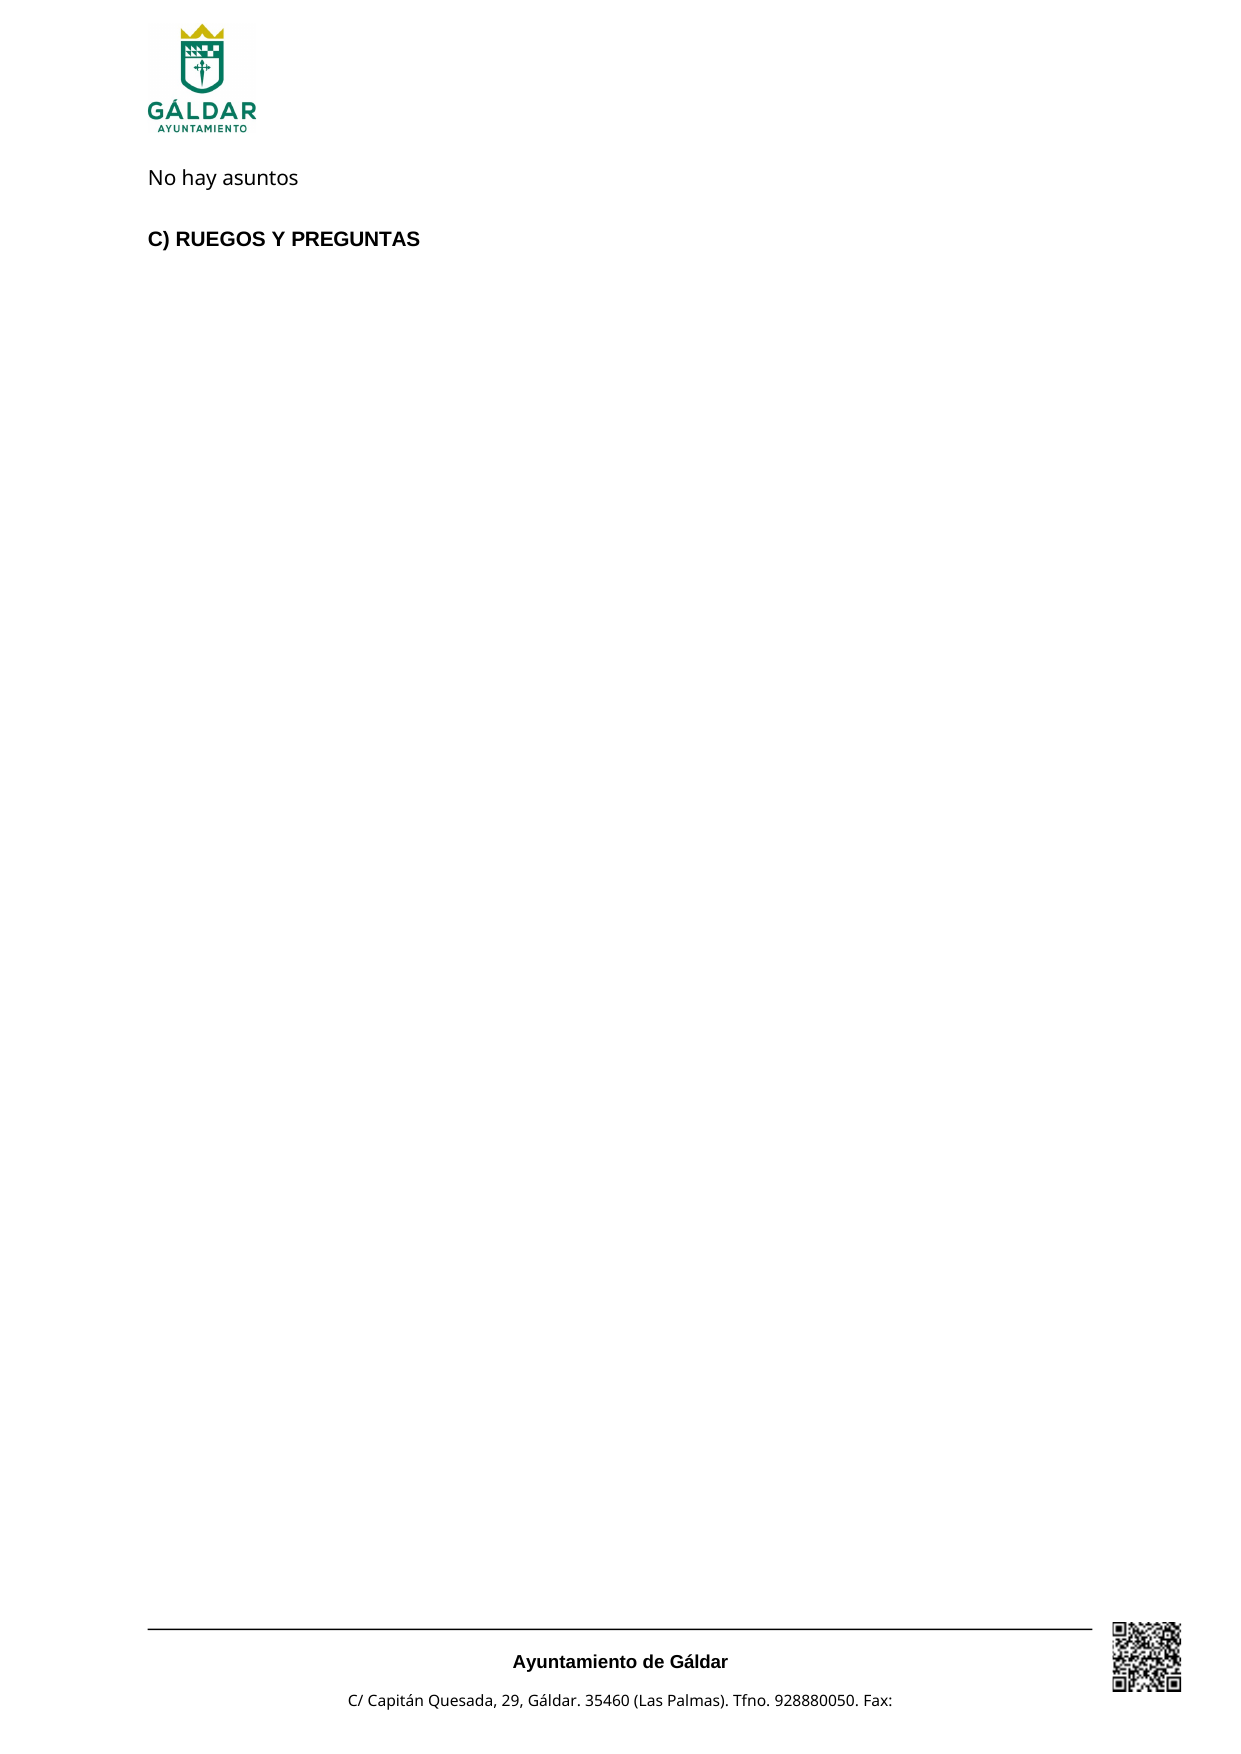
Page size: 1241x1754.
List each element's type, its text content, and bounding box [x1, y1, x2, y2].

subtitle RUEGOS Y PREGUNTAS [148, 227, 1105, 251]
text No hay asuntos [148, 163, 1105, 192]
picture [1112, 1622, 1182, 1692]
picture [147, 23, 257, 133]
